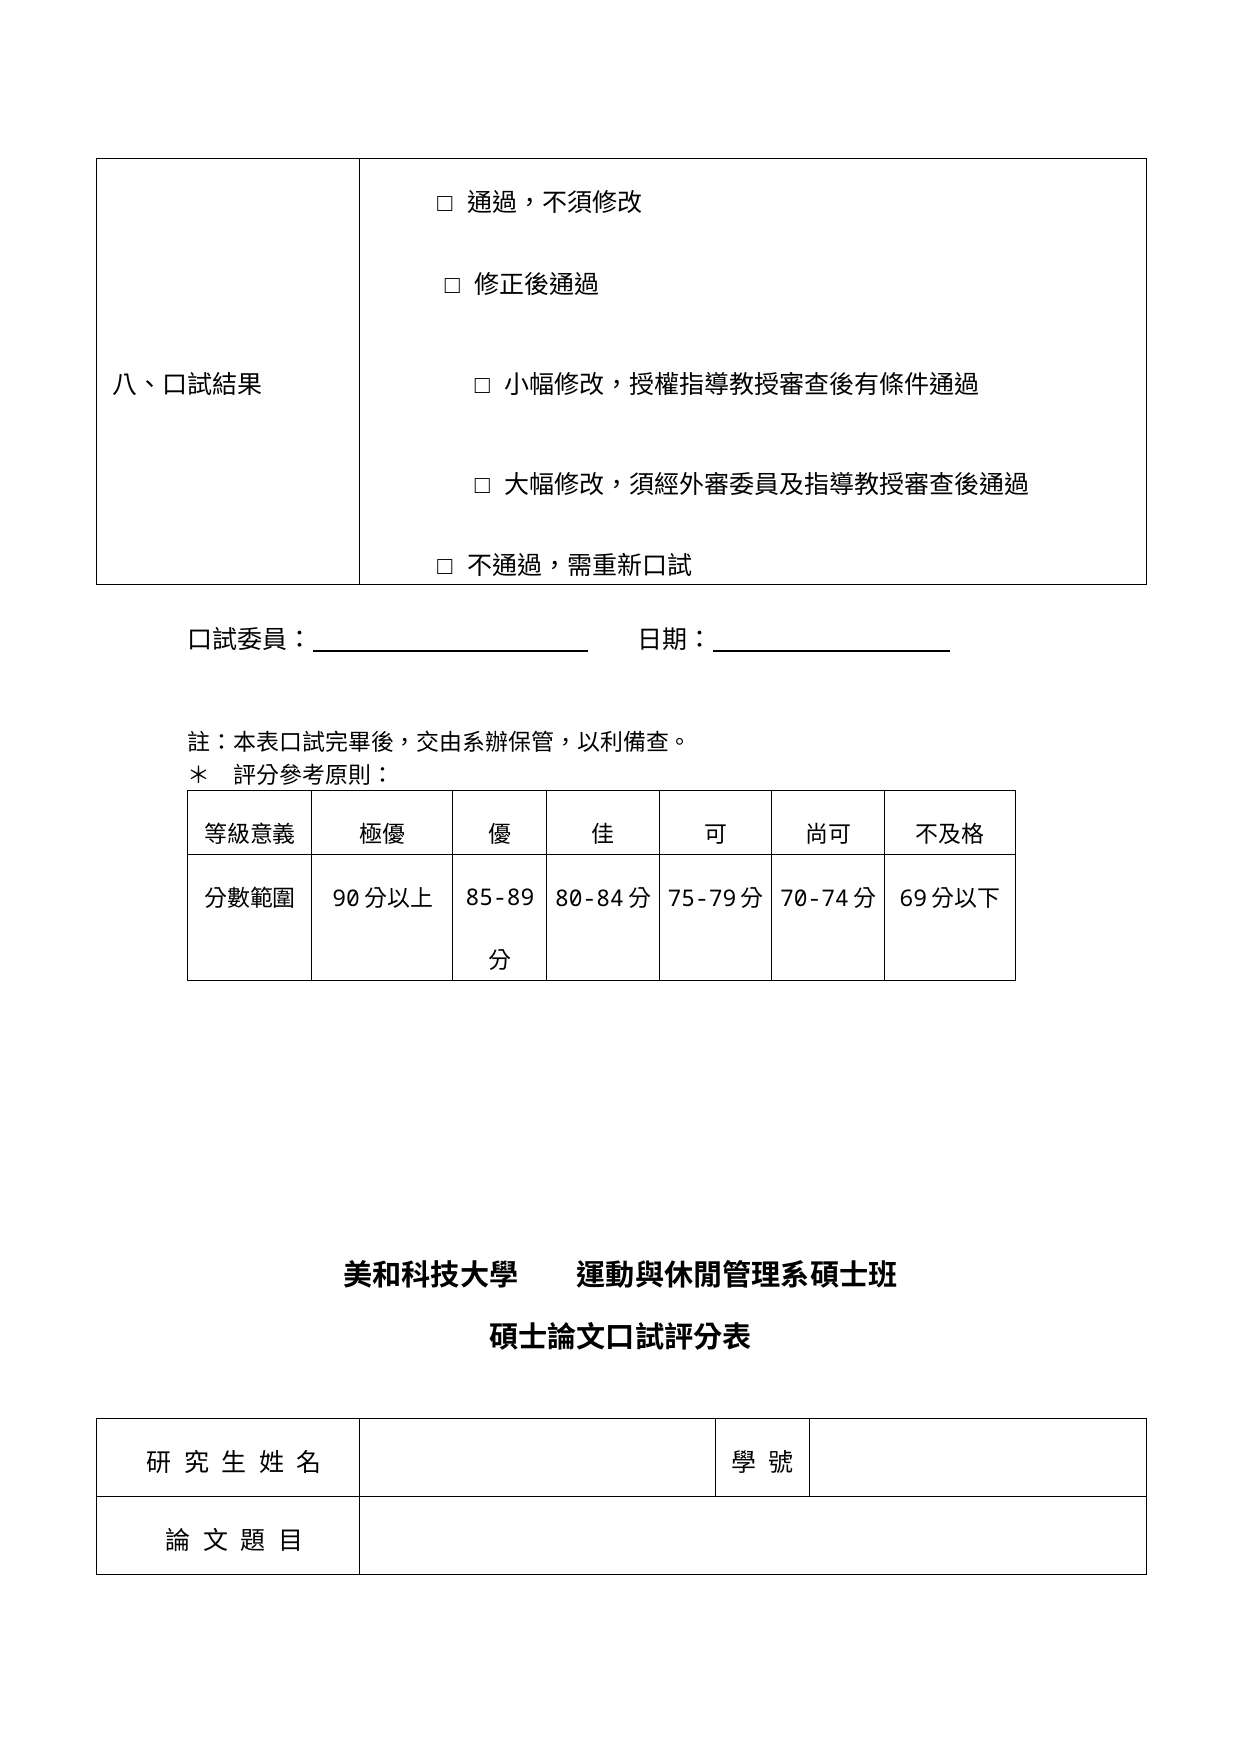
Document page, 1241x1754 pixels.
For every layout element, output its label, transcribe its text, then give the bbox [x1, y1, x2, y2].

table_header 等級意義 [188, 791, 311, 854]
table_header 學 號 [716, 1419, 809, 1496]
table_cell [360, 1497, 1146, 1574]
text 美和科技大學 運動與休閒管理系碩士班 [187, 1231, 1053, 1293]
table_cell 分數範圍 [188, 855, 311, 980]
table_header 不及格 [885, 791, 1015, 854]
text 口試委員： 日期： [187, 619, 1053, 656]
table_cell 70-74分 [772, 855, 884, 980]
table_cell 75-79分 [660, 855, 771, 980]
table_cell 論 文 題 目 [97, 1497, 359, 1574]
table_header 優 [453, 791, 546, 854]
text 註：本表口試完畢後，交由系辦保管，以利備查。 [187, 724, 1053, 757]
table_header 可 [660, 791, 771, 854]
table_header [360, 1419, 715, 1496]
text 碩士論文口試評分表 [187, 1293, 1053, 1356]
table_cell 八、口試結果 [97, 159, 359, 584]
table_header [810, 1419, 1146, 1496]
table_cell 69分以下 [885, 855, 1015, 980]
text ＊ 評分參考原則： [187, 757, 1053, 790]
table_header 研 究 生 姓 名 [97, 1419, 359, 1496]
table_cell 80-84分 [547, 855, 659, 980]
table_header 尚可 [772, 791, 884, 854]
table_header 極優 [312, 791, 452, 854]
table_cell □ 通過，不須修改 □ 修正後通過 □ 小幅修改，授權指導教授審查後有條件通過 □ 大幅修改，須經外審委員及指導教授審查後通過 □ 不通過，需重新口試 [360, 159, 1146, 584]
table_cell 90分以上 [312, 855, 452, 980]
table_cell 85-89分 [453, 855, 546, 980]
table_header 佳 [547, 791, 659, 854]
